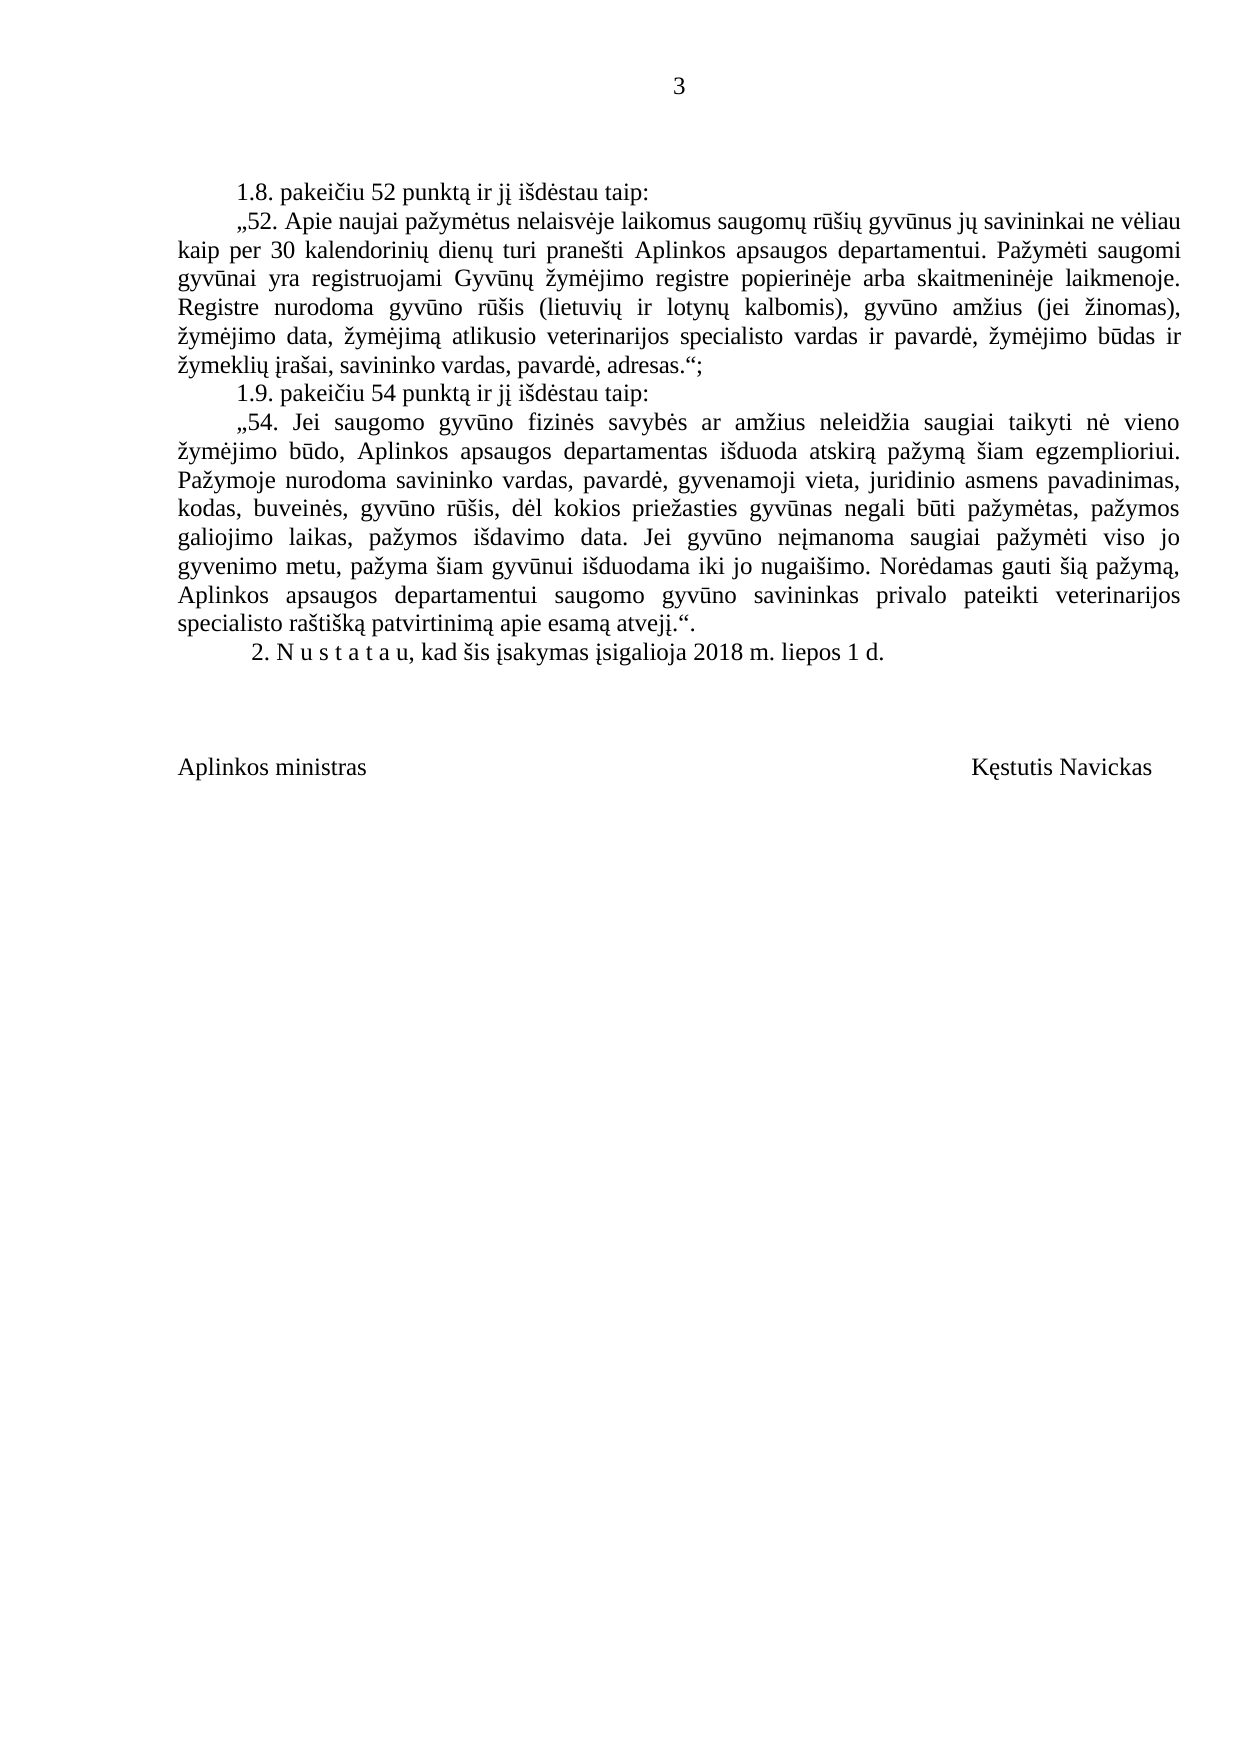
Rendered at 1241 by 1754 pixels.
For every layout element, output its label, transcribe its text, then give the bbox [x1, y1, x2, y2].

text 1.8. pakeičiu 52 punktą ir jį išdėstau taip: [177, 177, 1181, 206]
text „52. Apie naujai pažymėtus nelaisvėje laikomus saugomų rūšių gyvūnus jų savininkai ne vėliau kaip per 30 kalendorinių dienų turi pranešti Aplinkos apsaugos departamentui. Pažymėti saugomi gyvūnai yra registruojami Gyvūnų žymėjimo registre popierinėje arba skaitmeninėje laikmenoje. Registre nurodoma gyvūno rūšis (lietuvių ir lotynų kalbomis), gyvūno amžius (jei žinomas), žymėjimo data, žymėjimą atlikusio veterinarijos specialisto vardas ir pavardė, žymėjimo būdas ir žymeklių įrašai, savininko vardas, pavardė, adresas.“; [177, 206, 1181, 378]
text 1.9. pakeičiu 54 punktą ir jį išdėstau taip: [177, 378, 1181, 407]
text 2. N u s t a t a u, kad šis įsakymas įsigalioja 2018 m. liepos 1 d. [177, 637, 1181, 666]
text Aplinkos ministras Kęstutis Navickas [177, 752, 1181, 781]
text „54. Jei saugomo gyvūno fizinės savybės ar amžius neleidžia saugiai taikyti nė vieno žymėjimo būdo, Aplinkos apsaugos departamentas išduoda atskirą pažymą šiam egzemplioriui. Pažymoje nurodoma savininko vardas, pavardė, gyvenamoji vieta, juridinio asmens pavadinimas, kodas, buveinės, gyvūno rūšis, dėl kokios priežasties gyvūnas negali būti pažymėtas, pažymos galiojimo laikas, pažymos išdavimo data. Jei gyvūno neįmanoma saugiai pažymėti viso jo gyvenimo metu, pažyma šiam gyvūnui išduodama iki jo nugaišimo. Norėdamas gauti šią pažymą, Aplinkos apsaugos departamentui saugomo gyvūno savininkas privalo pateikti veterinarijos specialisto raštišką patvirtinimą apie esamą atvejį.“. [177, 407, 1181, 637]
